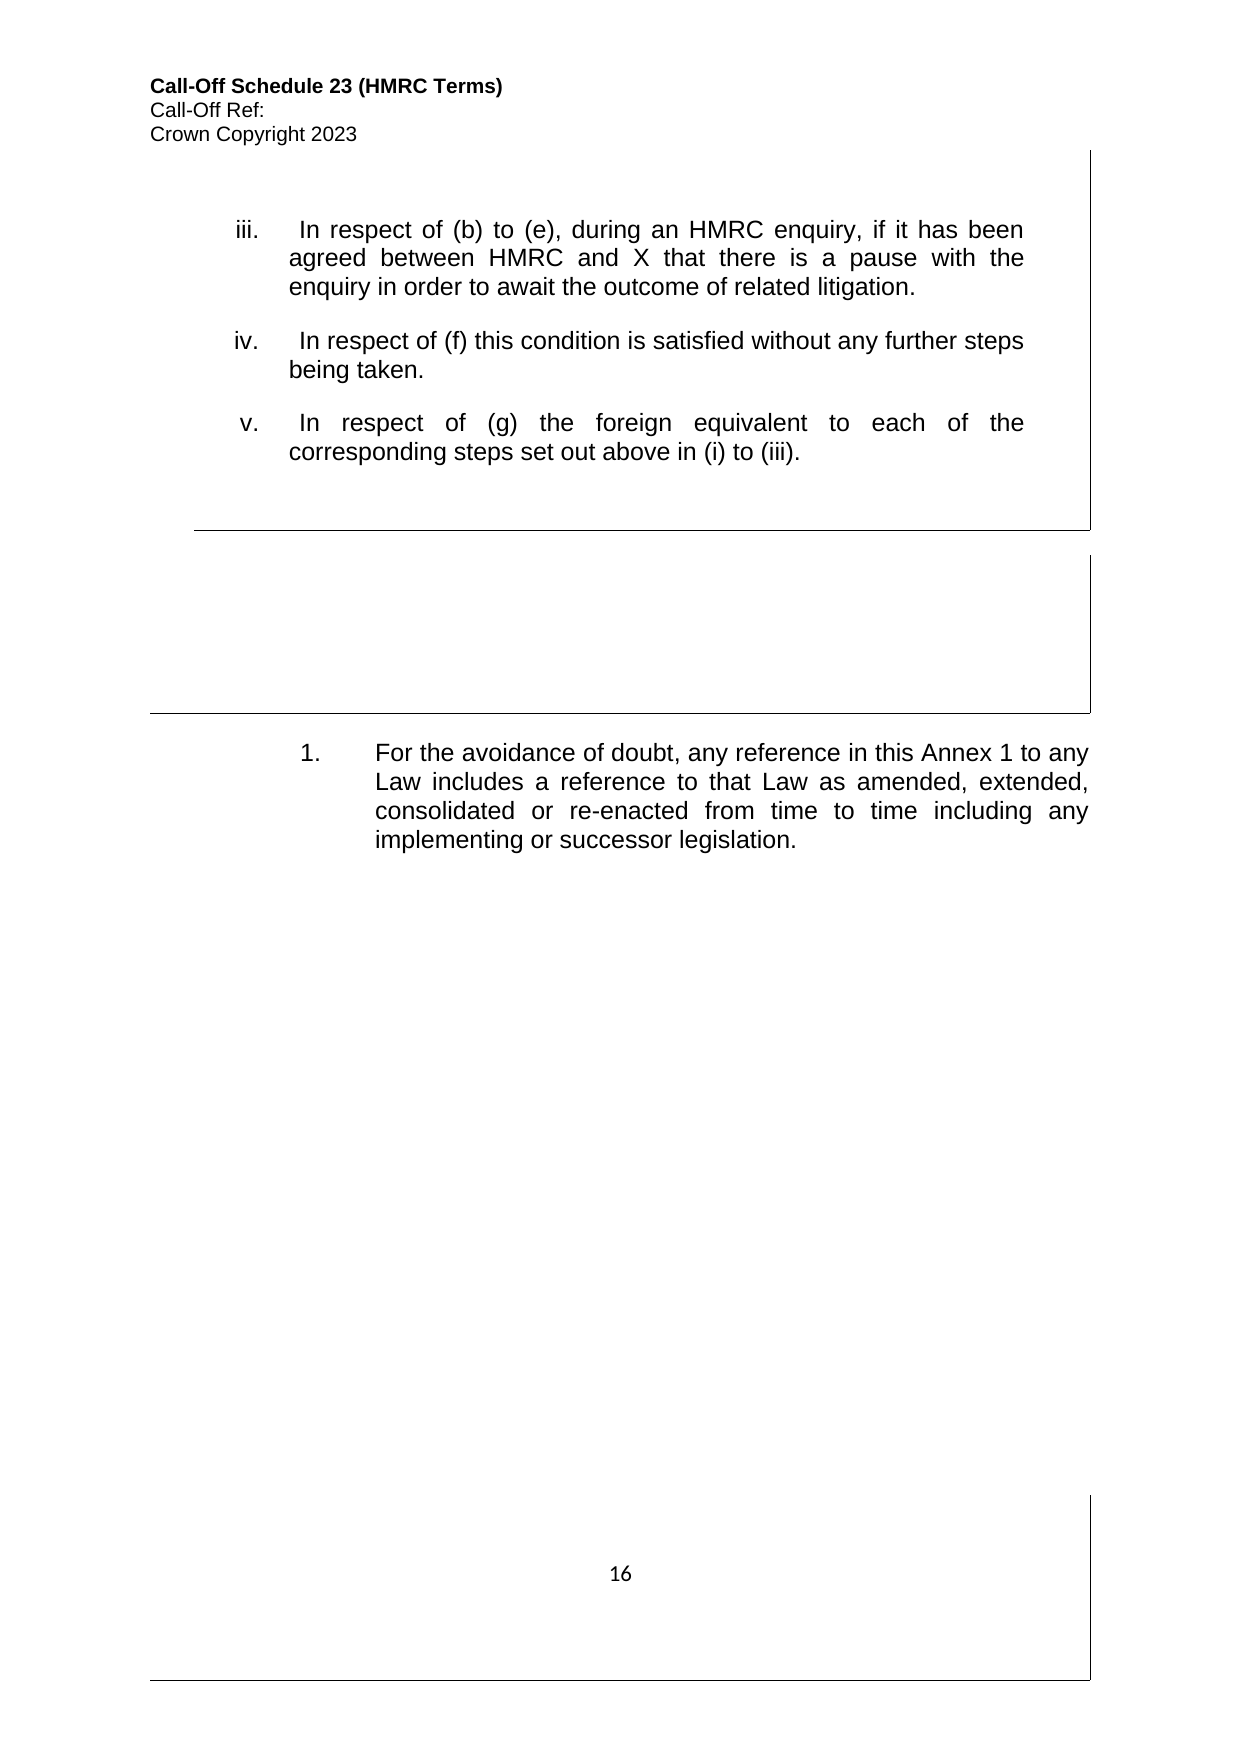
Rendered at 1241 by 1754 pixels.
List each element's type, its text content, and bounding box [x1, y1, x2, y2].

list In respect of (b) to (e), during an HMRC enquiry, if it has been agreed between HMRC and X that there is a pause with the enquiry in order to await the outcome of related litigation. [194, 150, 1090, 261]
subtitle For the avoidance of doubt, any reference in this Annex 1 to any Law includes a reference to that Law as amended, extended, consolidated or re-enacted from time to time including any implementing or successor legislation. [300, 738, 1090, 853]
list In respect of (f) this condition is satisfied without any further steps being taken. [194, 261, 1090, 344]
list In respect of (g) the foreign equivalent to each of the corresponding steps set out above in (i) to (iii). [194, 344, 1090, 530]
